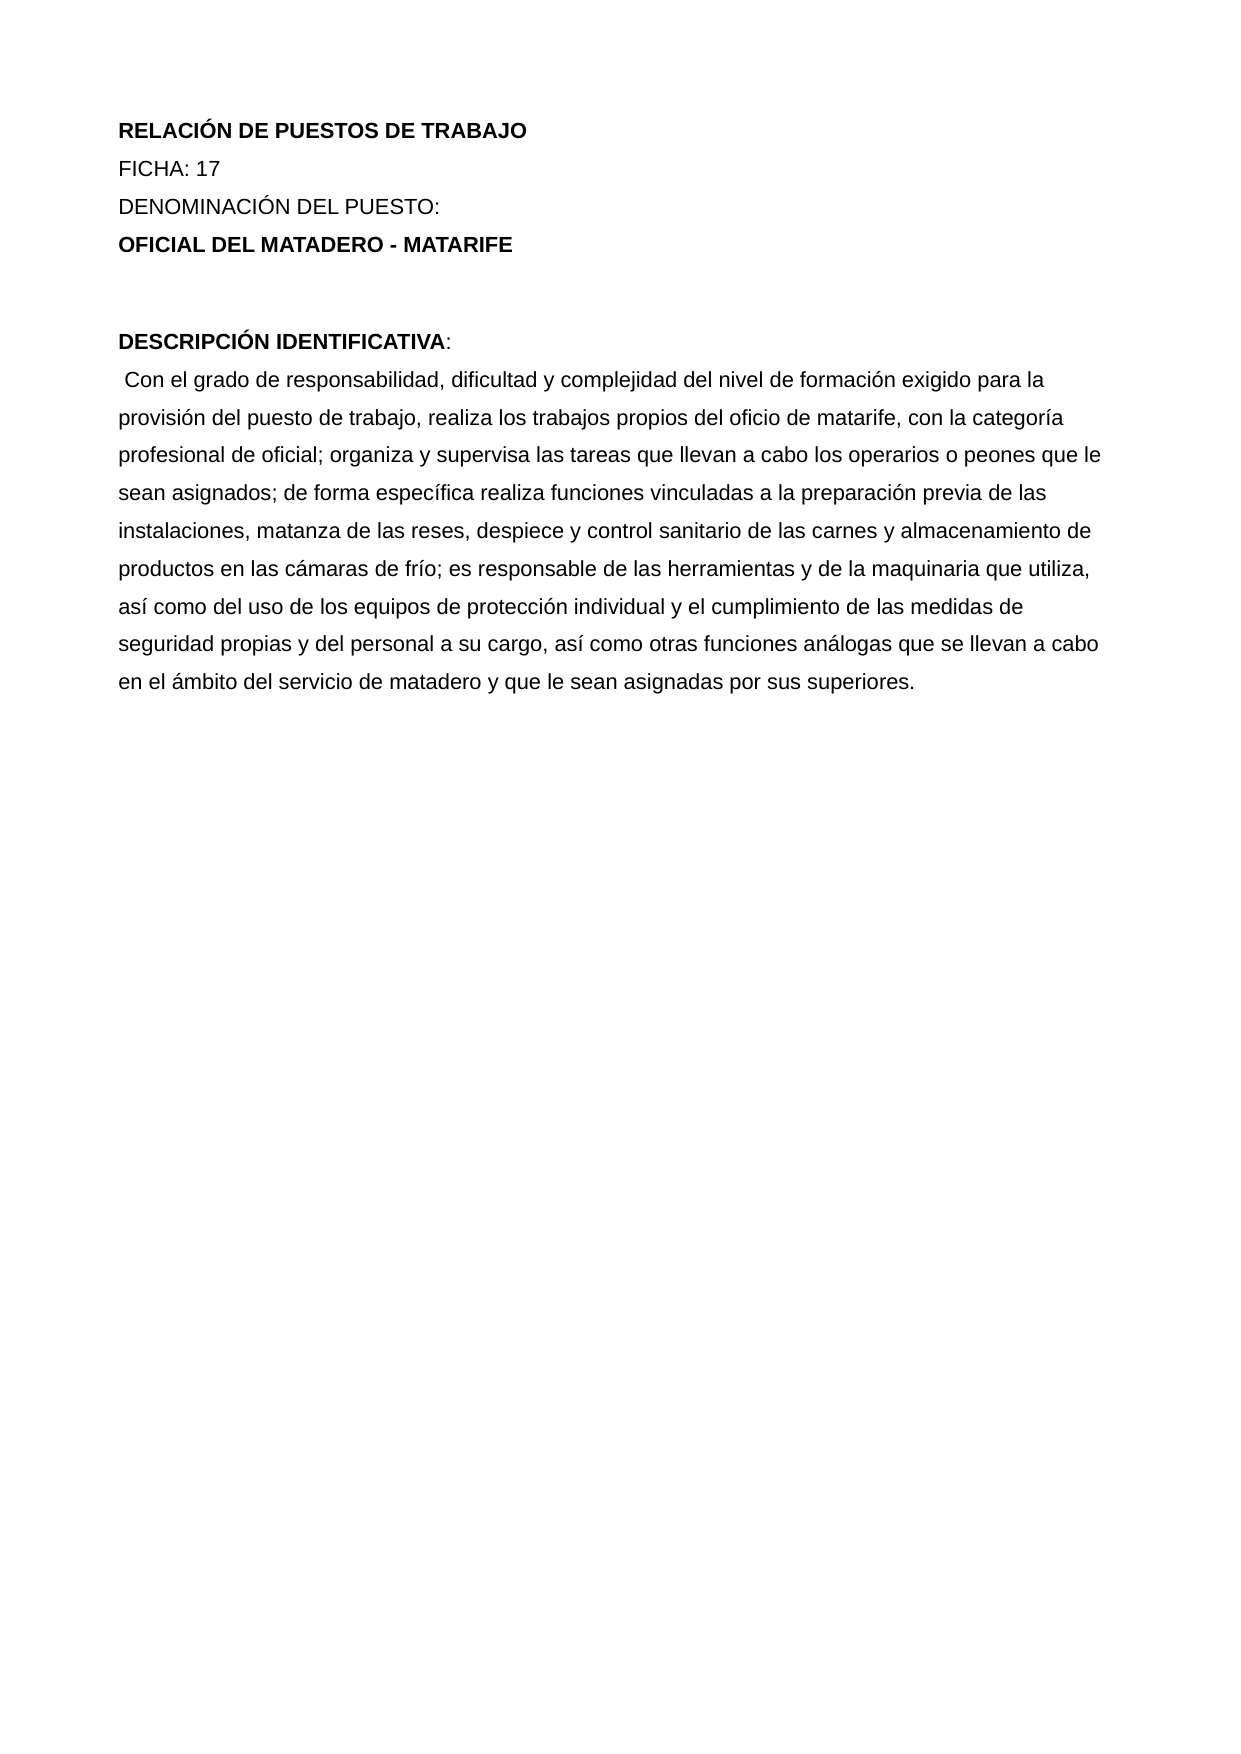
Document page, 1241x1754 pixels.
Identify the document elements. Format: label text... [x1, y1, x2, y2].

text DENOMINACIÓN DEL PUESTO: [118, 194, 1122, 219]
text FICHA: 17 [118, 156, 1122, 181]
text DESCRIPCIÓN IDENTIFICATIVA: [118, 329, 1122, 354]
text Con el grado de responsabilidad, dificultad y complejidad del nivel de formación exigido para la provisión del puesto de trabajo, realiza los trabajos propios del oficio de matarife, con la categoría profesional de oficial; organiza y supervisa las tareas que llevan a cabo los operarios o peones que le sean asignados; de forma específica realiza funciones vinculadas a la preparación previa de las instalaciones, matanza de las reses, despiece y control sanitario de las carnes y almacenamiento de productos en las cámaras de frío; es responsable de las herramientas y de la maquinaria que utiliza, así como del uso de los equipos de protección individual y el cumplimiento de las medidas de seguridad propias y del personal a su cargo, así como otras funciones análogas que se llevan a cabo en el ámbito del servicio de matadero y que le sean asignadas por sus superiores. [118, 367, 1122, 694]
text RELACIÓN DE PUESTOS DE TRABAJO [118, 118, 1122, 143]
text OFICIAL DEL MATADERO - MATARIFE [118, 232, 1122, 257]
